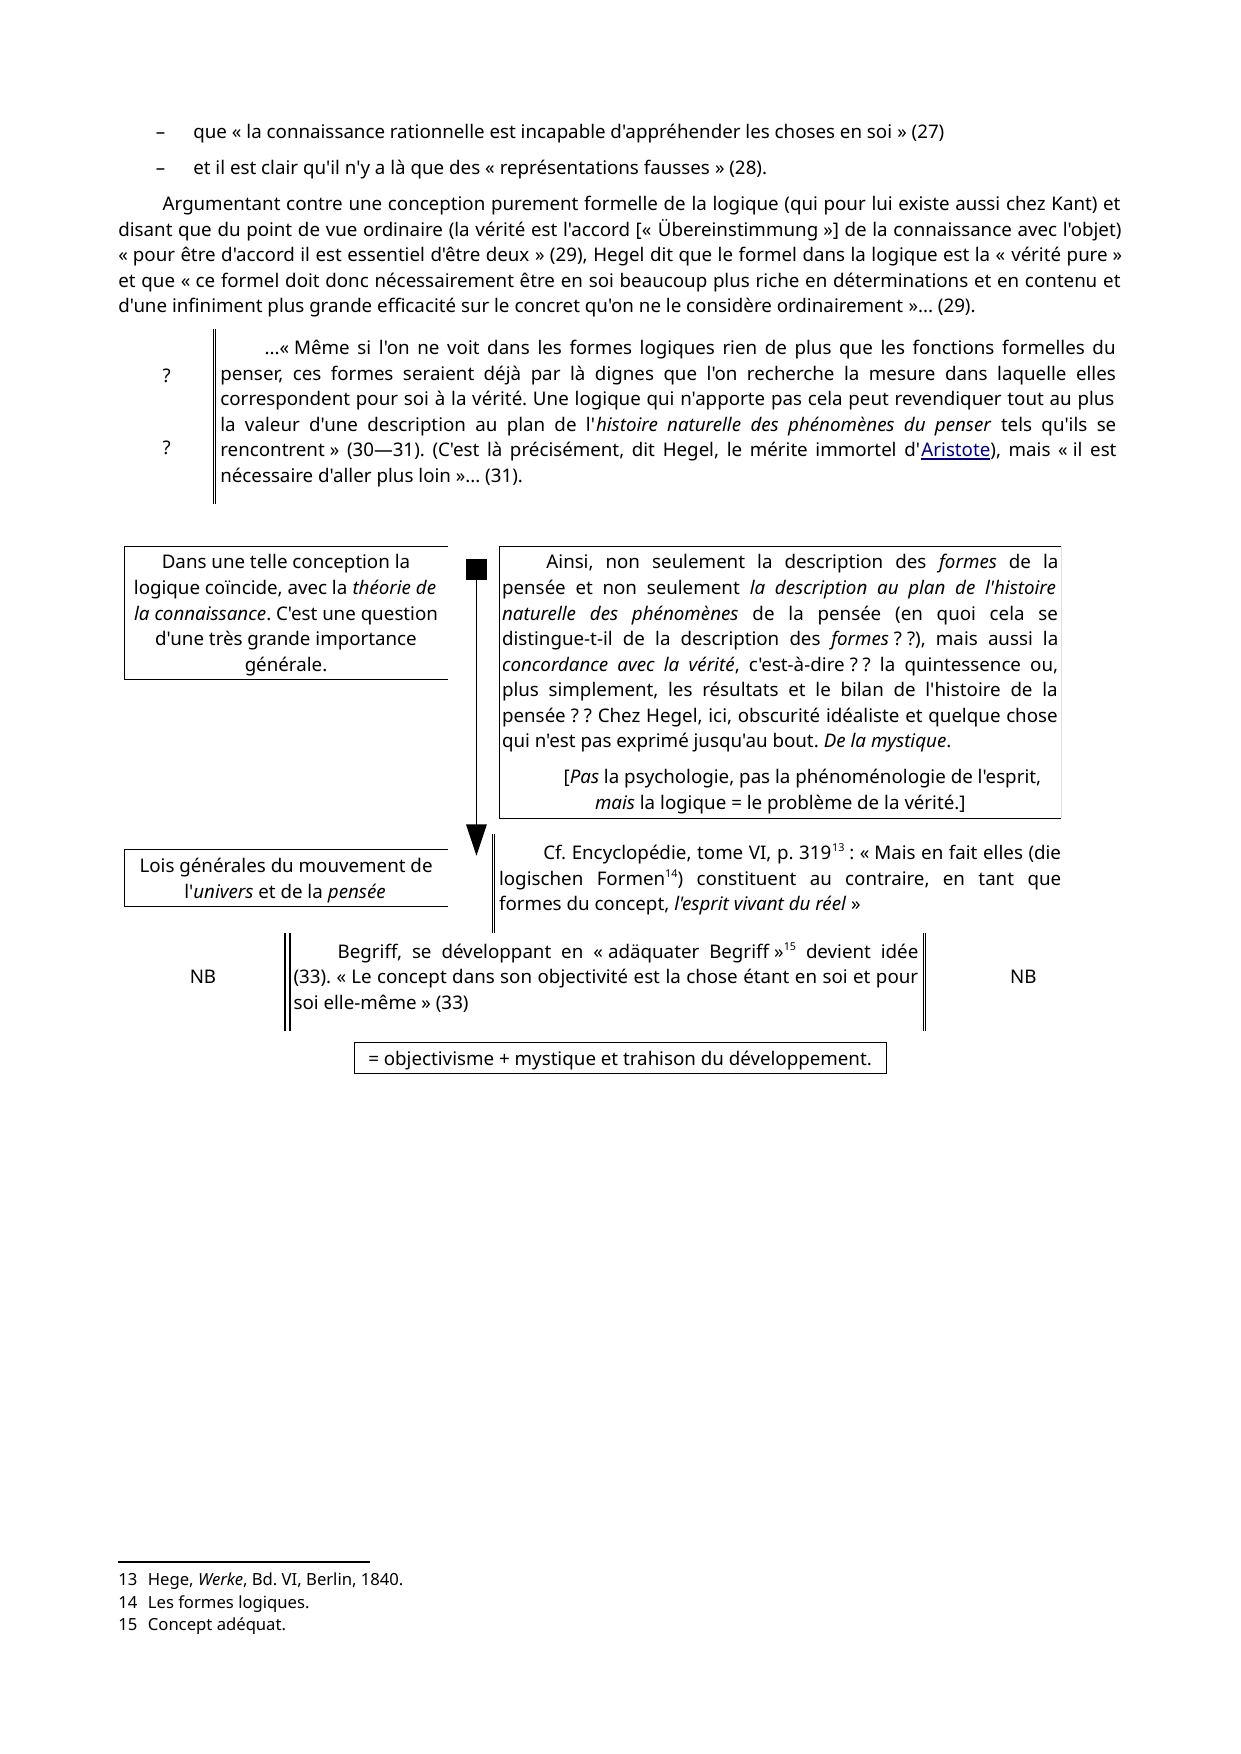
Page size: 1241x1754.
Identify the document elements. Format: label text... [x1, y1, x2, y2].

table_cell Cf. Encyclopédie, tome VI, p. 319 : « Mais en fait elles (die logischen Formen) constituent au contraire, en tant que formes du concept, l'esprit vivant du réel » [495, 834, 1067, 933]
table_header Begriff, se développant en « adäquater Begriff » devient idée (33). « Le concept dans son objectivité est la chose étant en soi et pour soi elle-même » (33) [291, 933, 923, 1031]
table_header Dans une telle conception la logique coïncide, avec la théorie de la connaissance. C'est une question d'une très grande importance générale. [118, 540, 454, 834]
table_header [1067, 540, 1122, 834]
table_header [454, 540, 493, 933]
table_header NB [118, 933, 284, 1031]
text Argumentant contre une conception purement formelle de la logique (qui pour lui existe aussi chez Kant) et disant que du point de vue ordinaire (la vérité est l'accord [« Übereinstimmung »] de la connaissance avec l'objet) « pour être d'accord il est essentiel d'être deux » (29), Hegel dit que le formel dans la logique est la « vérité pure » et que « ce formel doit donc nécessairement être en soi beaucoup plus riche en déterminations et en contenu et d'une infiniment plus grande efficacité sur le concret qu'on ne le considère ordinairement »... (29). [118, 190, 1122, 318]
table_header NB [926, 933, 1122, 1031]
text = objectivisme + mystique et trahison du développement. [355, 1043, 886, 1073]
table_header ...« Même si l'on ne voit dans les formes logiques rien de plus que les fonctions formelles du penser, ces formes seraient déjà par là dignes que l'on recherche la mesure dans laquelle elles correspondent pour soi à la vérité. Une logique qui n'apporte pas cela peut revendiquer tout au plus la valeur d'une description au plan de l'histoire naturelle des phénomènes du penser tels qu'ils se rencontrent » (30—31). (C'est là précisément, dit Hegel, le mérite immortel d'Aristote), mais « il est nécessaire d'aller plus loin »... (31). [216, 329, 1122, 504]
list que « la connaissance rationnelle est incapable d'appréhender les choses en soi » (27) [156, 118, 1122, 144]
table_header ? ? [118, 329, 213, 504]
table_cell Lois générales du mouvement de l'univers et de la pensée [118, 834, 454, 933]
table_cell [1067, 834, 1122, 933]
list et il est clair qu'il n'y a là que des « représentations fausses » (28). [156, 154, 1122, 180]
table_header Ainsi, non seulement la description des formes de la pensée et non seulement la description au plan de l'histoire naturelle des phénomènes de la pensée (en quoi cela se distingue-t-il de la description des formes ? ?), mais aussi la concordance avec la vérité, c'est-à-dire ? ? la quintessence ou, plus simplement, les résultats et le bilan de l'histoire de la pensée ? ? Chez Hegel, ici, obscurité idéaliste et quelque chose qui n'est pas exprimé jusqu'au bout. De la mystique. [Pas la psychologie, pas la phénoménologie de l'esprit, mais la logique = le problème de la vérité.] [493, 540, 1067, 834]
